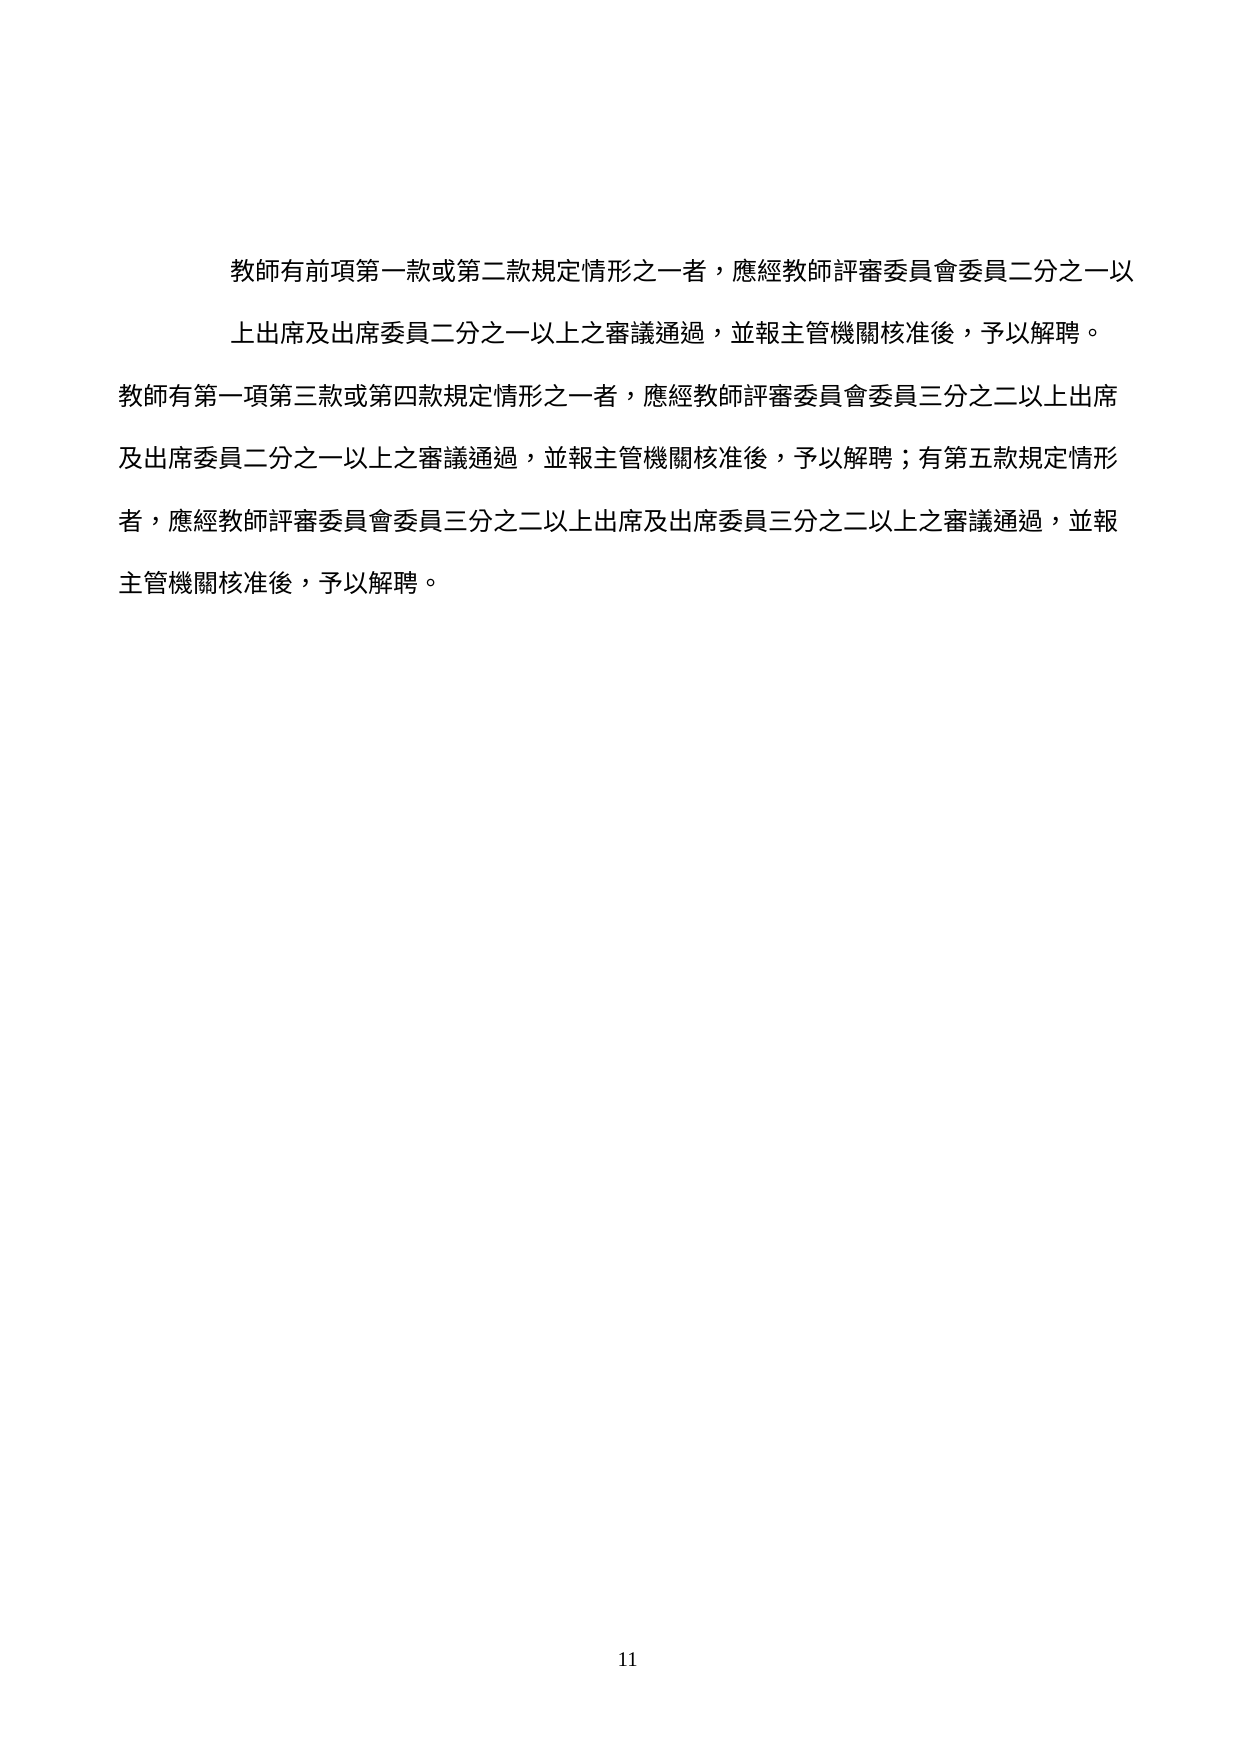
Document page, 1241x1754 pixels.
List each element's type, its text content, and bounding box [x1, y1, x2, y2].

text 教師有第一項第三款或第四款規定情形之一者，應經教師評審委員會委員三分之二以上出席及出席委員二分之一以上之審議通過，並報主管機關核准後，予以解聘；有第五款規定情形者，應經教師評審委員會委員三分之二以上出席及出席委員三分之二以上之審議通過，並報主管機關核准後，予以解聘。 [118, 353, 1137, 603]
text 教師有前項第一款或第二款規定情形之一者，應經教師評審委員會委員二分之一以上出席及出席委員二分之一以上之審議通過，並報主管機關核准後，予以解聘。 [230, 228, 1137, 353]
